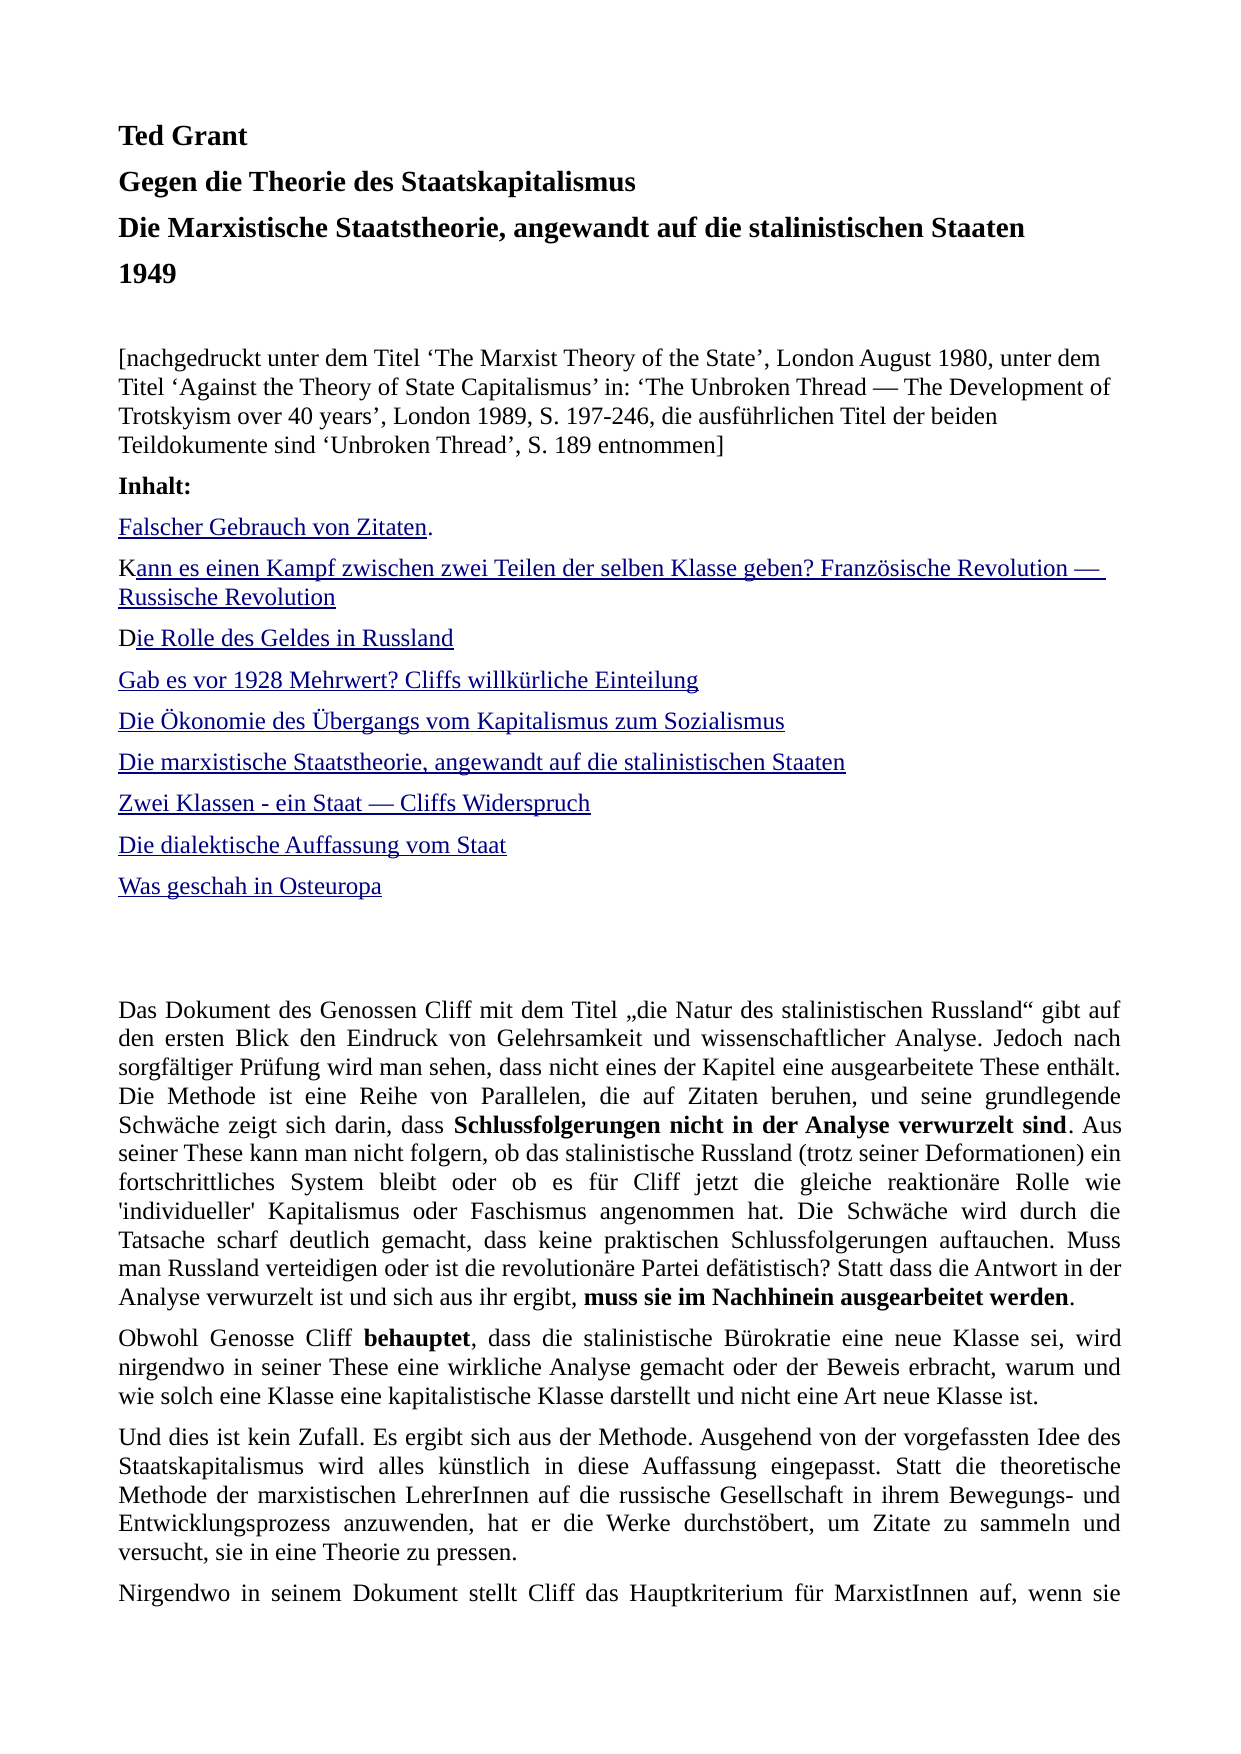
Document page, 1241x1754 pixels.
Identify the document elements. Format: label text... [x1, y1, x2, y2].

text Das Dokument des Genossen Cliff mit dem Titel „die Natur des stalinistischen Russland“ gibt auf den ersten Blick den Eindruck von Gelehrsamkeit und wissenschaftlicher Analyse. Jedoch nach sorgfältiger Prüfung wird man sehen, dass nicht eines der Kapitel eine ausgearbeitete These enthält. Die Methode ist eine Reihe von Parallelen, die auf Zitaten beruhen, und seine grundlegende Schwäche zeigt sich darin, dass Schlussfolgerungen nicht in der Analyse verwurzelt sind. Aus seiner These kann man nicht folgern, ob das stalinistische Russland (trotz seiner Deformationen) ein fortschrittliches System bleibt oder ob es für Cliff jetzt die gleiche reaktionäre Rolle wie 'individueller' Kapitalismus oder Faschismus angenommen hat. Die Schwäche wird durch die Tatsache scharf deutlich gemacht, dass keine praktischen Schlussfolgerungen auftauchen. Muss man Russland verteidigen oder ist die revolutionäre Partei defätistisch? Statt dass die Antwort in der Analyse verwurzelt ist und sich aus ihr ergibt, muss sie im Nachhinein ausgearbeitet werden. [118, 995, 1122, 1311]
text Was geschah in Osteuropa [118, 871, 1122, 900]
text Die Ökonomie des Übergangs vom Kapitalismus zum Sozialismus [118, 706, 1122, 735]
text [nachgedruckt unter dem Titel ‘The Marxist Theory of the State’, London August 1980, unter dem Titel ‘Against the Theory of State Capitalismus’ in: ‘The Unbroken Thread — The Development of Trotskyism over 40 years’, London 1989, S. 197-246, die ausführlichen Titel der beiden Teildokumente sind ‘Unbroken Thread’, S. 189 entnommen] [118, 343, 1122, 458]
text Obwohl Genosse Cliff behauptet, dass die stalinistische Bürokratie eine neue Klasse sei, wird nirgendwo in seiner These eine wirkliche Analyse gemacht oder der Beweis erbracht, warum und wie solch eine Klasse eine kapitalistische Klasse darstellt und nicht eine Art neue Klasse ist. [118, 1323, 1122, 1410]
text Die Rolle des Geldes in Russland [118, 623, 1122, 652]
text Kann es einen Kampf zwischen zwei Teilen der selben Klasse geben? Französische Revolution — Russische Revolution [118, 553, 1122, 611]
text Die dialektische Auffassung vom Staat [118, 830, 1122, 858]
text Gab es vor 1928 Mehrwert? Cliffs willkürliche Einteilung [118, 665, 1122, 693]
text Die marxistische Staatstheorie, angewandt auf die stalinistischen Staaten [118, 747, 1122, 776]
text Und dies ist kein Zufall. Es ergibt sich aus der Methode. Ausgehend von der vorgefassten Idee des Staatskapitalismus wird alles künstlich in diese Auffassung eingepasst. Statt die theoretische Methode der marxistischen LehrerInnen auf die russische Gesellschaft in ihrem Bewegungs- und Entwicklungsprozess anzuwenden, hat er die Werke durchstöbert, um Zitate zu sammeln und versucht, sie in eine Theorie zu pressen. [118, 1422, 1122, 1566]
text 1949 [118, 256, 1122, 290]
text Ted Grant [118, 118, 1122, 152]
text Gegen die Theorie des Staatskapitalismus [118, 164, 1122, 198]
text Falscher Gebrauch von Zitaten. [118, 512, 1122, 541]
text Inhalt: [118, 471, 1122, 500]
text Nirgendwo in seinem Dokument stellt Cliff das Hauptkriterium für MarxistInnen auf, wenn sie [118, 1578, 1122, 1607]
text Die Marxistische Staatstheorie, angewandt auf die stalinistischen Staaten [118, 210, 1122, 244]
text Zwei Klassen - ein Staat — Cliffs Widerspruch [118, 788, 1122, 817]
